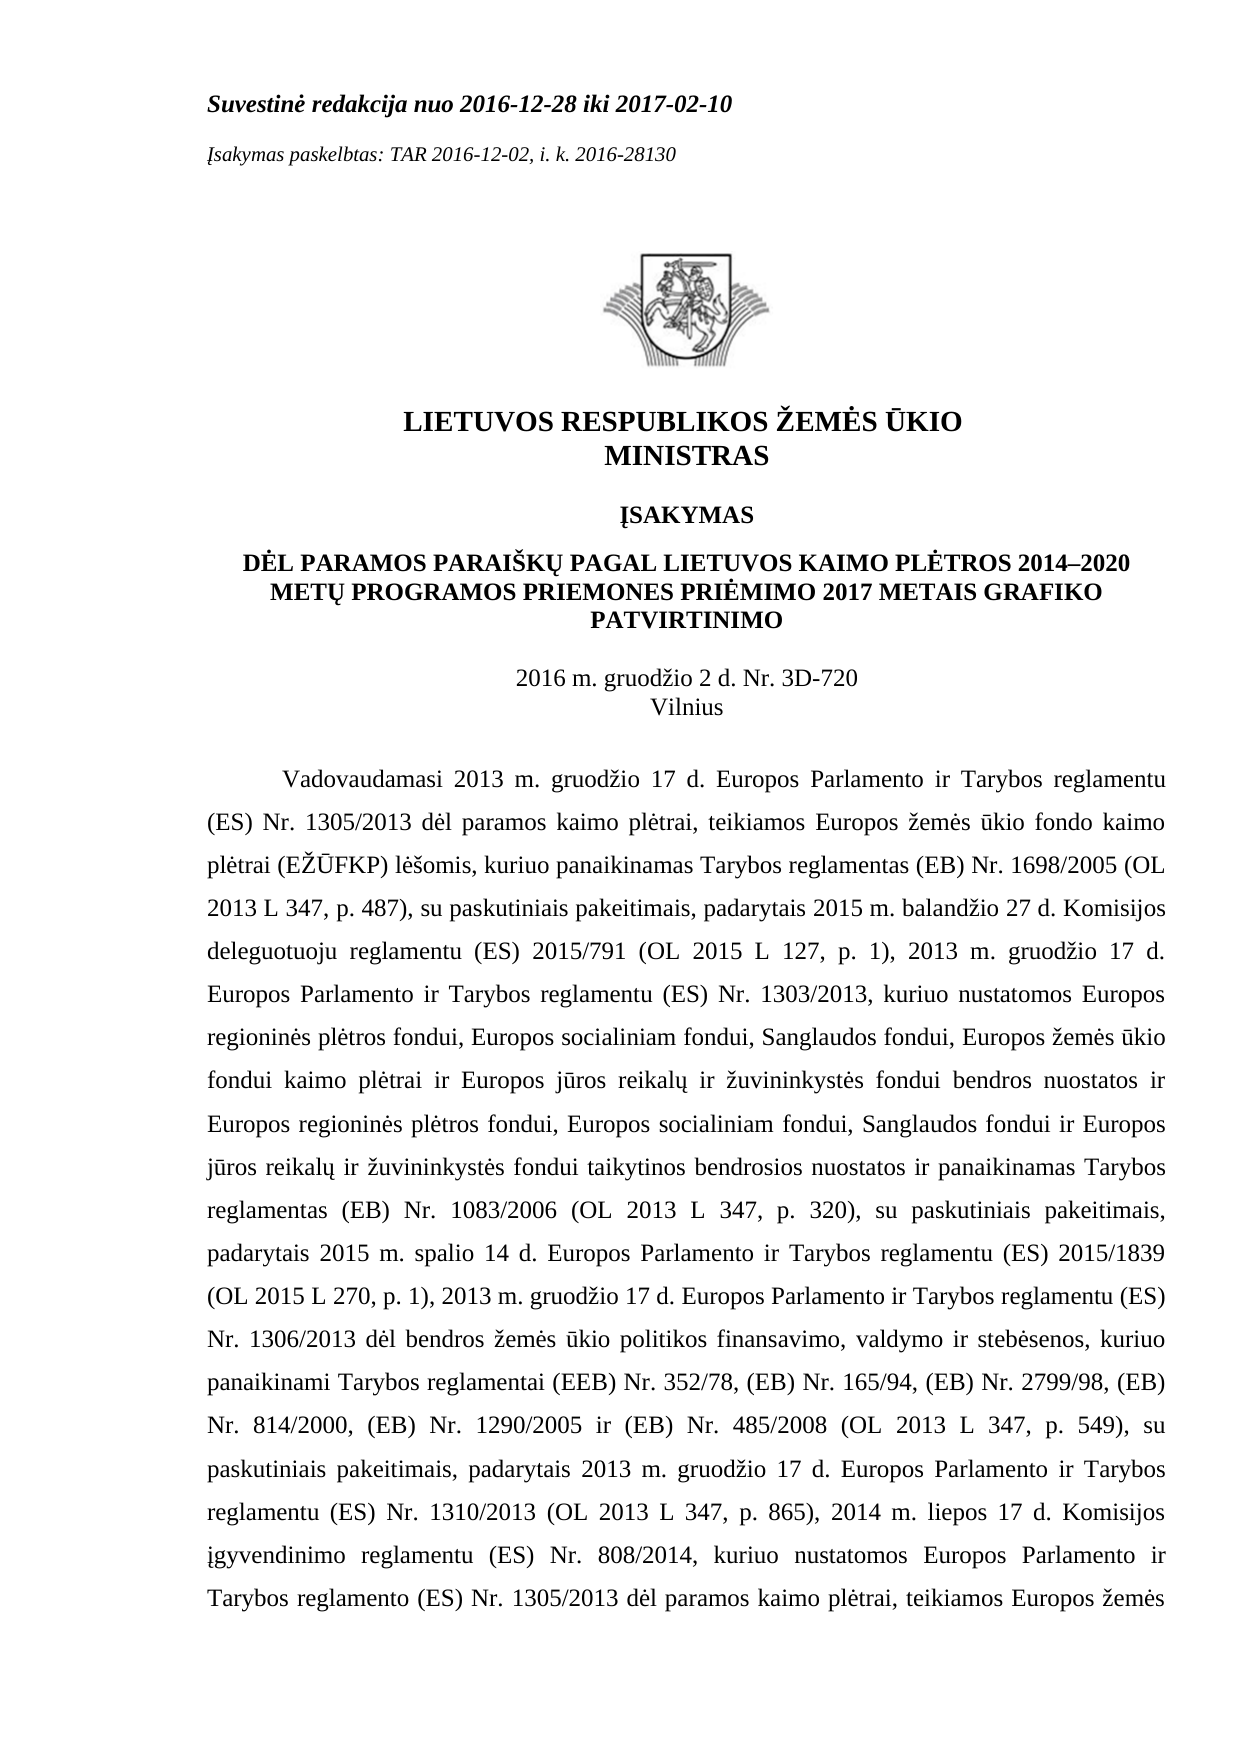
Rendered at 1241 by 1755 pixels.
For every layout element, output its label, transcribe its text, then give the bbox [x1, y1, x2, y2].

text ĮSAKYMAS [207, 500, 1167, 529]
text Vadovaudamasi 2013 m. gruodžio 17 d. Europos Parlamento ir Tarybos reglamentu (ES) Nr. 1305/2013 dėl paramos kaimo plėtrai, teikiamos Europos žemės ūkio fondo kaimo plėtrai (EŽŪFKP) lėšomis, kuriuo panaikinamas Tarybos reglamentas (EB) Nr. 1698/2005 (OL 2013 L 347, p. 487), su paskutiniais pakeitimais, padarytais 2015 m. balandžio 27 d. Komisijos deleguotuoju reglamentu (ES) 2015/791 (OL 2015 L 127, p. 1), 2013 m. gruodžio 17 d. Europos Parlamento ir Tarybos reglamentu (ES) Nr. 1303/2013, kuriuo nustatomos Europos regioninės plėtros fondui, Europos socialiniam fondui, Sanglaudos fondui, Europos žemės ūkio fondui kaimo plėtrai ir Europos jūros reikalų ir žuvininkystės fondui bendros nuostatos ir Europos regioninės plėtros fondui, Europos socialiniam fondui, Sanglaudos fondui ir Europos jūros reikalų ir žuvininkystės fondui taikytinos bendrosios nuostatos ir panaikinamas Tarybos reglamentas (EB) Nr. 1083/2006 (OL 2013 L 347, p. 320), su paskutiniais pakeitimais, padarytais 2015 m. spalio 14 d. Europos Parlamento ir Tarybos reglamentu (ES) 2015/1839 (OL 2015 L 270, p. 1), 2013 m. gruodžio 17 d. Europos Parlamento ir Tarybos reglamentu (ES) Nr. 1306/2013 dėl bendros žemės ūkio politikos finansavimo, valdymo ir stebėsenos, kuriuo panaikinami Tarybos reglamentai (EEB) Nr. 352/78, (EB) Nr. 165/94, (EB) Nr. 2799/98, (EB) Nr. 814/2000, (EB) Nr. 1290/2005 ir (EB) Nr. 485/2008 (OL 2013 L 347, p. 549), su paskutiniais pakeitimais, padarytais 2013 m. gruodžio 17 d. Europos Parlamento ir Tarybos reglamentu (ES) Nr. 1310/2013 (OL 2013 L 347, p. 865), 2014 m. liepos 17 d. Komisijos įgyvendinimo reglamentu (ES) Nr. 808/2014, kuriuo nustatomos Europos Parlamento ir Tarybos reglamento (ES) Nr. 1305/2013 dėl paramos kaimo plėtrai, teikiamos Europos žemės [207, 764, 1167, 1612]
text Įsakymas paskelbtas: TAR 2016-12-02, i. k. 2016-28130 [207, 141, 1167, 166]
text Suvestinė redakcija nuo 2016-12-28 iki 2017-02-10 [207, 89, 1167, 117]
text MINISTRAS [207, 438, 1167, 471]
text Vilnius [207, 692, 1167, 721]
text DĖL PARAMOS PARAIŠKŲ PAGAL LIETUVOS KAIMO PLĖTROS 2014–2020 METŲ PROGRAMOS PRIEMONES PRIĖMIMO 2017 METAIS GRAFIKO PATVIRTINIMO [207, 548, 1167, 634]
text 2016 m. gruodžio 2 d. Nr. 3D-720 [207, 663, 1167, 692]
text LIETUVOS RESPUBLIKOS ŽEMĖS ŪKIO [207, 404, 1167, 438]
